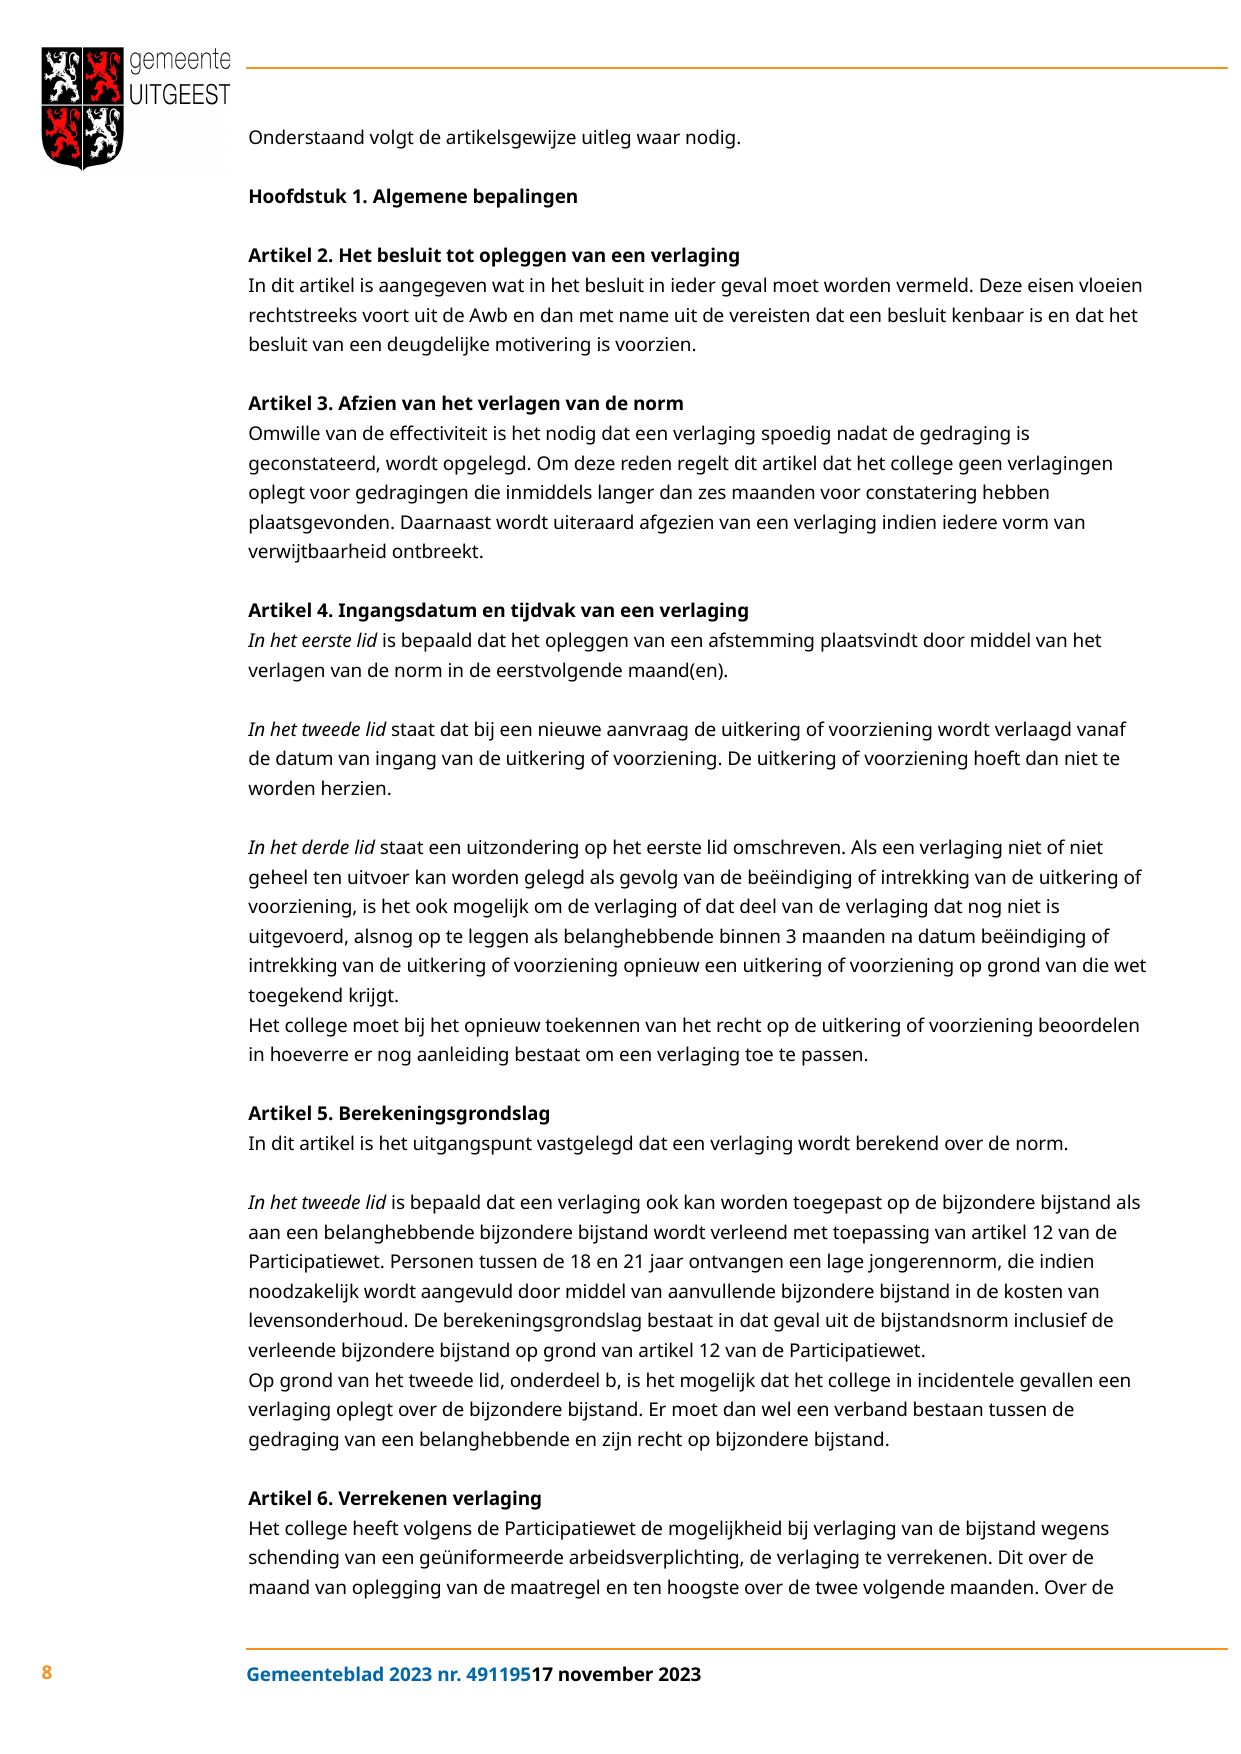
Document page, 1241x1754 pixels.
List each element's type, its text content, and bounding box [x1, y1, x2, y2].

text Artikel 5. Berekeningsgrondslag [248, 1101, 1152, 1126]
picture [41, 47, 231, 172]
text Op grond van het tweede lid, onderdeel b, is het mogelijk dat het college in incidentele gevallen een verlaging oplegt over de bijzondere bijstand. Er moet dan wel een verband bestaan tussen de gedraging van een belanghebbende en zijn recht op bijzondere bijstand. [248, 1367, 1152, 1452]
text In dit artikel is aangegeven wat in het besluit in ieder geval moet worden vermeld. Deze eisen vloeien rechtstreeks voort uit de Awb en dan met name uit de vereisten dat een besluit kenbaar is en dat het besluit van een deugdelijke motivering is voorzien. [248, 272, 1152, 357]
text Hoofdstuk 1. Algemene bepalingen [248, 183, 1152, 209]
text Artikel 6. Verrekenen verlaging [248, 1485, 1152, 1511]
text Het college moet bij het opnieuw toekennen van het recht op de uitkering of voorziening beoordelen in hoeverre er nog aanleiding bestaat om een verlaging toe te passen. [248, 1012, 1152, 1067]
text In het tweede lid staat dat bij een nieuwe aanvraag de uitkering of voorziening wordt verlaagd vanaf de datum van ingang van de uitkering of voorziening. De uitkering of voorziening hoeft dan niet te worden herzien. [248, 716, 1152, 801]
text Artikel 2. Het besluit tot opleggen van een verlaging [248, 243, 1152, 268]
text Artikel 3. Afzien van het verlagen van de norm [248, 391, 1152, 416]
text In het tweede lid is bepaald dat een verlaging ook kan worden toegepast op de bijzondere bijstand als aan een belanghebbende bijzondere bijstand wordt verleend met toepassing van artikel 12 van de Participatiewet. Personen tussen de 18 en 21 jaar ontvangen een lage jongerennorm, die indien noodzakelijk wordt aangevuld door middel van aanvullende bijzondere bijstand in de kosten van levensonderhoud. De berekeningsgrondslag bestaat in dat geval uit de bijstandsnorm inclusief de verleende bijzondere bijstand op grond van artikel 12 van de Participatiewet. [248, 1189, 1152, 1363]
text Artikel 4. Ingangsdatum en tijdvak van een verlaging [248, 598, 1152, 623]
text In het derde lid staat een uitzondering op het eerste lid omschreven. Als een verlaging niet of niet geheel ten uitvoer kan worden gelegd als gevolg van de beëindiging of intrekking van de uitkering of voorziening, is het ook mogelijk om de verlaging of dat deel van de verlaging dat nog niet is uitgevoerd, alsnog op te leggen als belanghebbende binnen 3 maanden na datum beëindiging of intrekking van de uitkering of voorziening opnieuw een uitkering of voorziening op grond van die wet toegekend krijgt. [248, 834, 1152, 1008]
text Onderstaand volgt de artikelsgewijze uitleg waar nodig. [248, 124, 1152, 150]
text Omwille van de effectiviteit is het nodig dat een verlaging spoedig nadat de gedraging is geconstateerd, wordt opgelegd. Om deze reden regelt dit artikel dat het college geen verlagingen oplegt voor gedragingen die inmiddels langer dan zes maanden voor constatering hebben plaatsgevonden. Daarnaast wordt uiteraard afgezien van een verlaging indien iedere vorm van verwijtbaarheid ontbreekt. [248, 420, 1152, 564]
text In het eerste lid is bepaald dat het opleggen van een afstemming plaatsvindt door middel van het verlagen van de norm in de eerstvolgende maand(en). [248, 627, 1152, 683]
text Het college heeft volgens de Participatiewet de mogelijkheid bij verlaging van de bijstand wegens schending van een geüniformeerde arbeidsverplichting, de verlaging te verrekenen. Dit over de maand van oplegging van de maatregel en ten hoogste over de twee volgende maanden. Over de [248, 1515, 1152, 1600]
text In dit artikel is het uitgangspunt vastgelegd dat een verlaging wordt berekend over de norm. [248, 1130, 1152, 1156]
